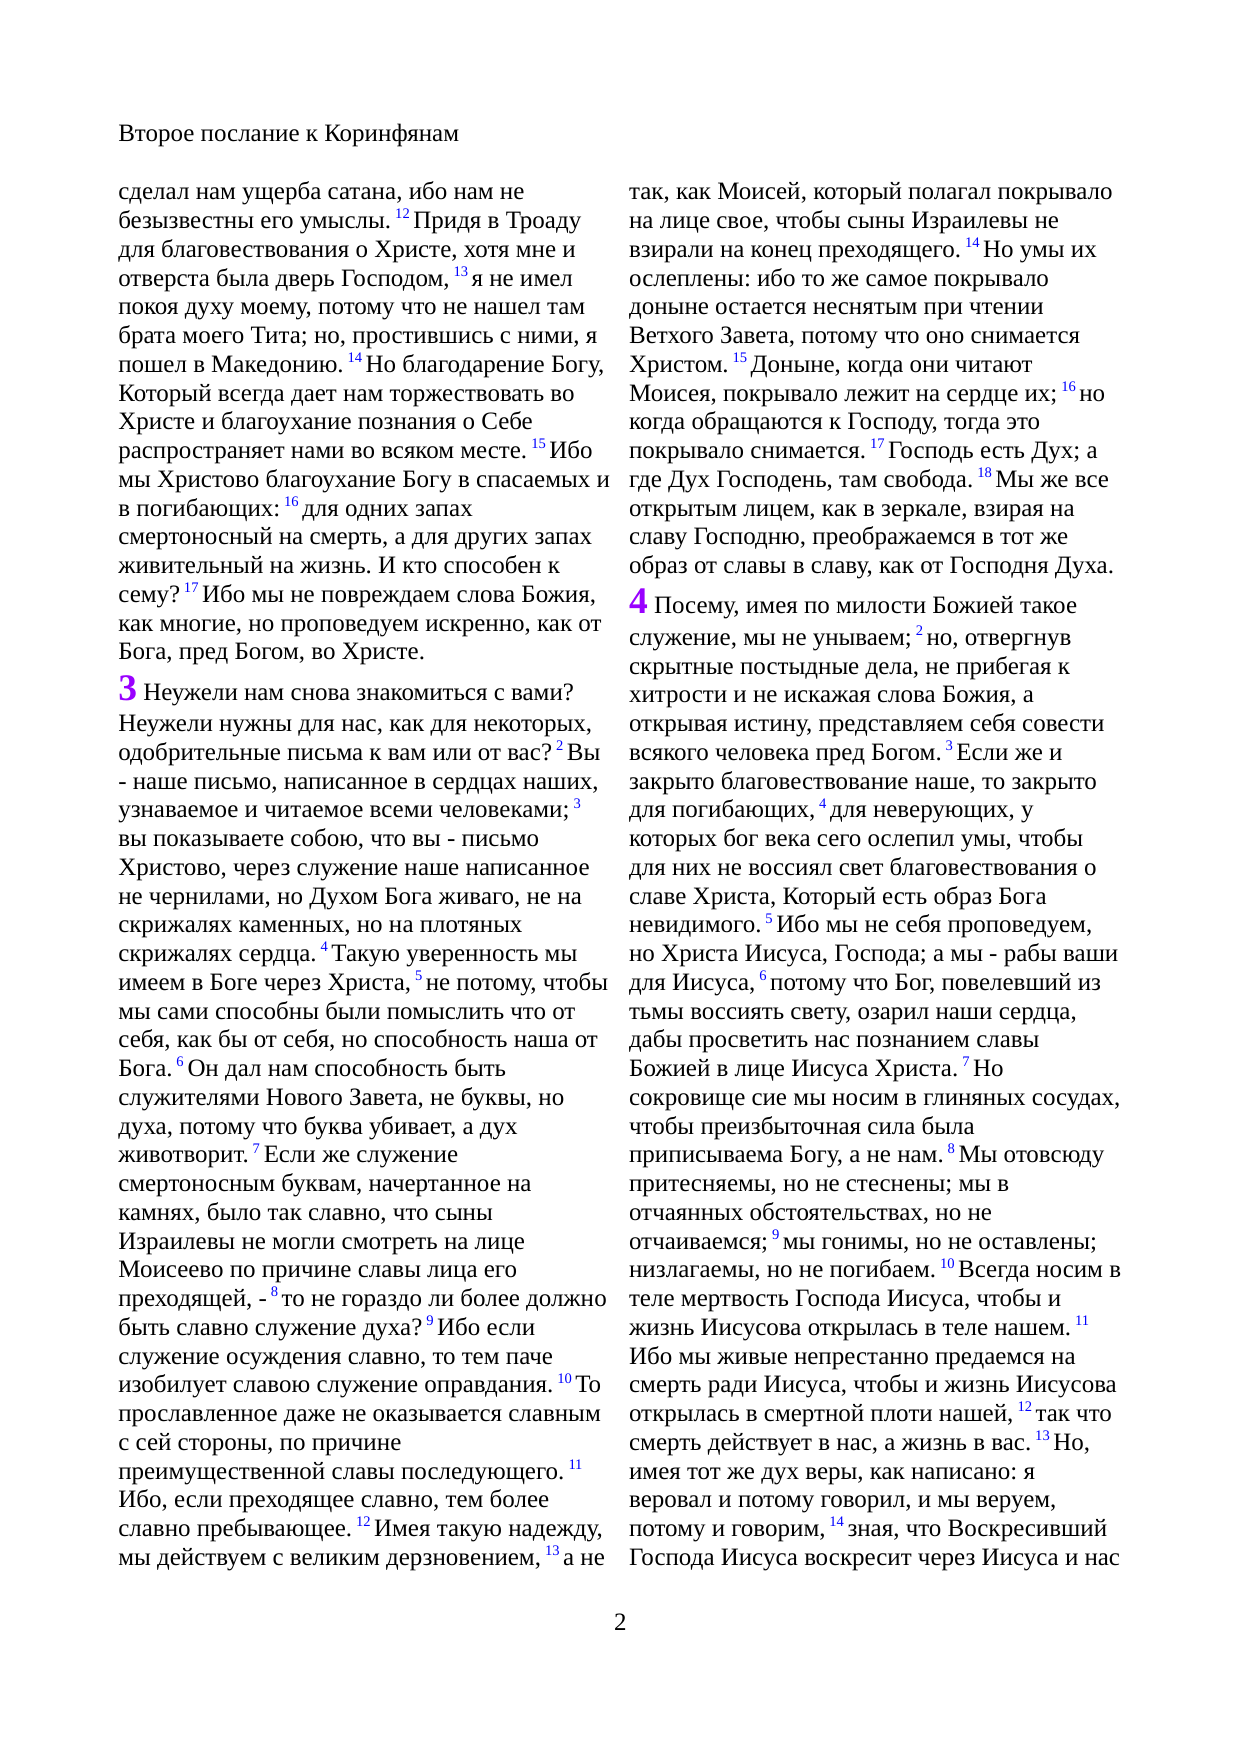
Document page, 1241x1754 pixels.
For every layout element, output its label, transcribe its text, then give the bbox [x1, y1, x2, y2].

text 4 Посему, имея по милости Божией такое служение, мы не унываем; 2 но, отвергнув скрытные постыдные дела, не прибегая к хитрости и не искажая слова Божия, а открывая истину, представляем себя совести всякого человека пред Богом. 3 Если же и закрыто благовествование наше, то закрыто для погибающих, 4 для неверующих, у которых бог века сего ослепил умы, чтобы для них не воссиял свет благовествования о славе Христа, Который есть образ Бога невидимого. 5 Ибо мы не себя проповедуем, но Христа Иисуса, Господа; а мы - рабы ваши для Иисуса, 6 потому что Бог, повелевший из тьмы воссиять свету, озарил наши сердца, дабы просветить нас познанием славы Божией в лице Иисуса Христа. 7 Но сокровище сие мы носим в глиняных сосудах, чтобы преизбыточная сила была приписываема Богу, а не нам. 8 Мы отовсюду притесняемы, но не стеснены; мы в отчаянных обстоятельствах, но не отчаиваемся; 9 мы гонимы, но не оставлены; низлагаемы, но не погибаем. 10 Всегда носим в теле мертвость Господа Иисуса, чтобы и жизнь Иисусова открылась в теле нашем. 11 Ибо мы живые непрестанно предаемся на смерть ради Иисуса, чтобы и жизнь Иисусова открылась в смертной плоти нашей, 12 так что смерть действует в нас, а жизнь в вас. 13 Но, имея тот же дух веры, как написано: я веровал и потому говорил, и мы веруем, потому и говорим, 14 зная, что Воскресивший Господа Иисуса воскресит через Иисуса и нас [629, 579, 1122, 1571]
text 3 Неужели нам снова знакомиться с вами? Неужели нужны для нас, как для некоторых, одобрительные письма к вам или от вас? 2 Вы - наше письмо, написанное в сердцах наших, узнаваемое и читаемое всеми человеками; 3 вы показываете собою, что вы - письмо Христово, через служение наше написанное не чернилами, но Духом Бога живаго, не на скрижалях каменных, но на плотяных скрижалях сердца. 4 Такую уверенность мы имеем в Боге через Христа, 5 не потому, чтобы мы сами способны были помыслить что от себя, как бы от себя, но способность наша от Бога. 6 Он дал нам способность быть служителями Нового Завета, не буквы, но духа, потому что буква убивает, а дух животворит. 7 Если же служение смертоносным буквам, начертанное на камнях, было так славно, что сыны Израилевы не могли смотреть на лице Моисеево по причине славы лица его преходящей, - 8 то не гораздо ли более должно быть славно служение духа? 9 Ибо если служение осуждения славно, то тем паче изобилует славою служение оправдания. 10 То прославленное даже не оказывается славным с сей стороны, по причине преимуществeнной славы последующего. 11 Ибо, если преходящее славно, тем более славно пребывающее. 12 Имея такую надежду, мы действуем с великим дерзновением, 13 а не [118, 665, 611, 1571]
text так, как Моисей, который полагал покрывало на лице свое, чтобы сыны Израилевы не взирали на конец преходящего. 14 Но умы их ослеплены: ибо то же самое покрывало доныне остается неснятым при чтении Ветхого Завета, потому что оно снимается Христом. 15 Доныне, когда они читают Моисея, покрывало лежит на сердце их; 16 но когда обращаются к Господу, тогда это покрывало снимается. 17 Господь есть Дух; а где Дух Господень, там свобода. 18 Мы же все открытым лицем, как в зеркале, взирая на славу Господню, преображаемся в тот же образ от славы в славу, как от Господня Духа. [629, 176, 1122, 579]
text сделал нам ущерба сатана, ибо нам не безызвестны его умыслы. 12 Придя в Троаду для благовествования о Христе, хотя мне и отверста была дверь Господом, 13 я не имел покоя духу моему, потому что не нашел там брата моего Тита; но, простившись с ними, я пошел в Македонию. 14 Но благодарение Богу, Который всегда дает нам торжествовать во Христе и благоухание познания о Себе распространяет нами во всяком месте. 15 Ибо мы Христово благоухание Богу в спасаемых и в погибающих: 16 для одних запах смертоносный на смерть, а для других запах живительный на жизнь. И кто способен к сему? 17 Ибо мы не повреждаем слова Божия, как многие, но проповедуем искренно, как от Бога, пред Богом, во Христе. [118, 176, 611, 665]
